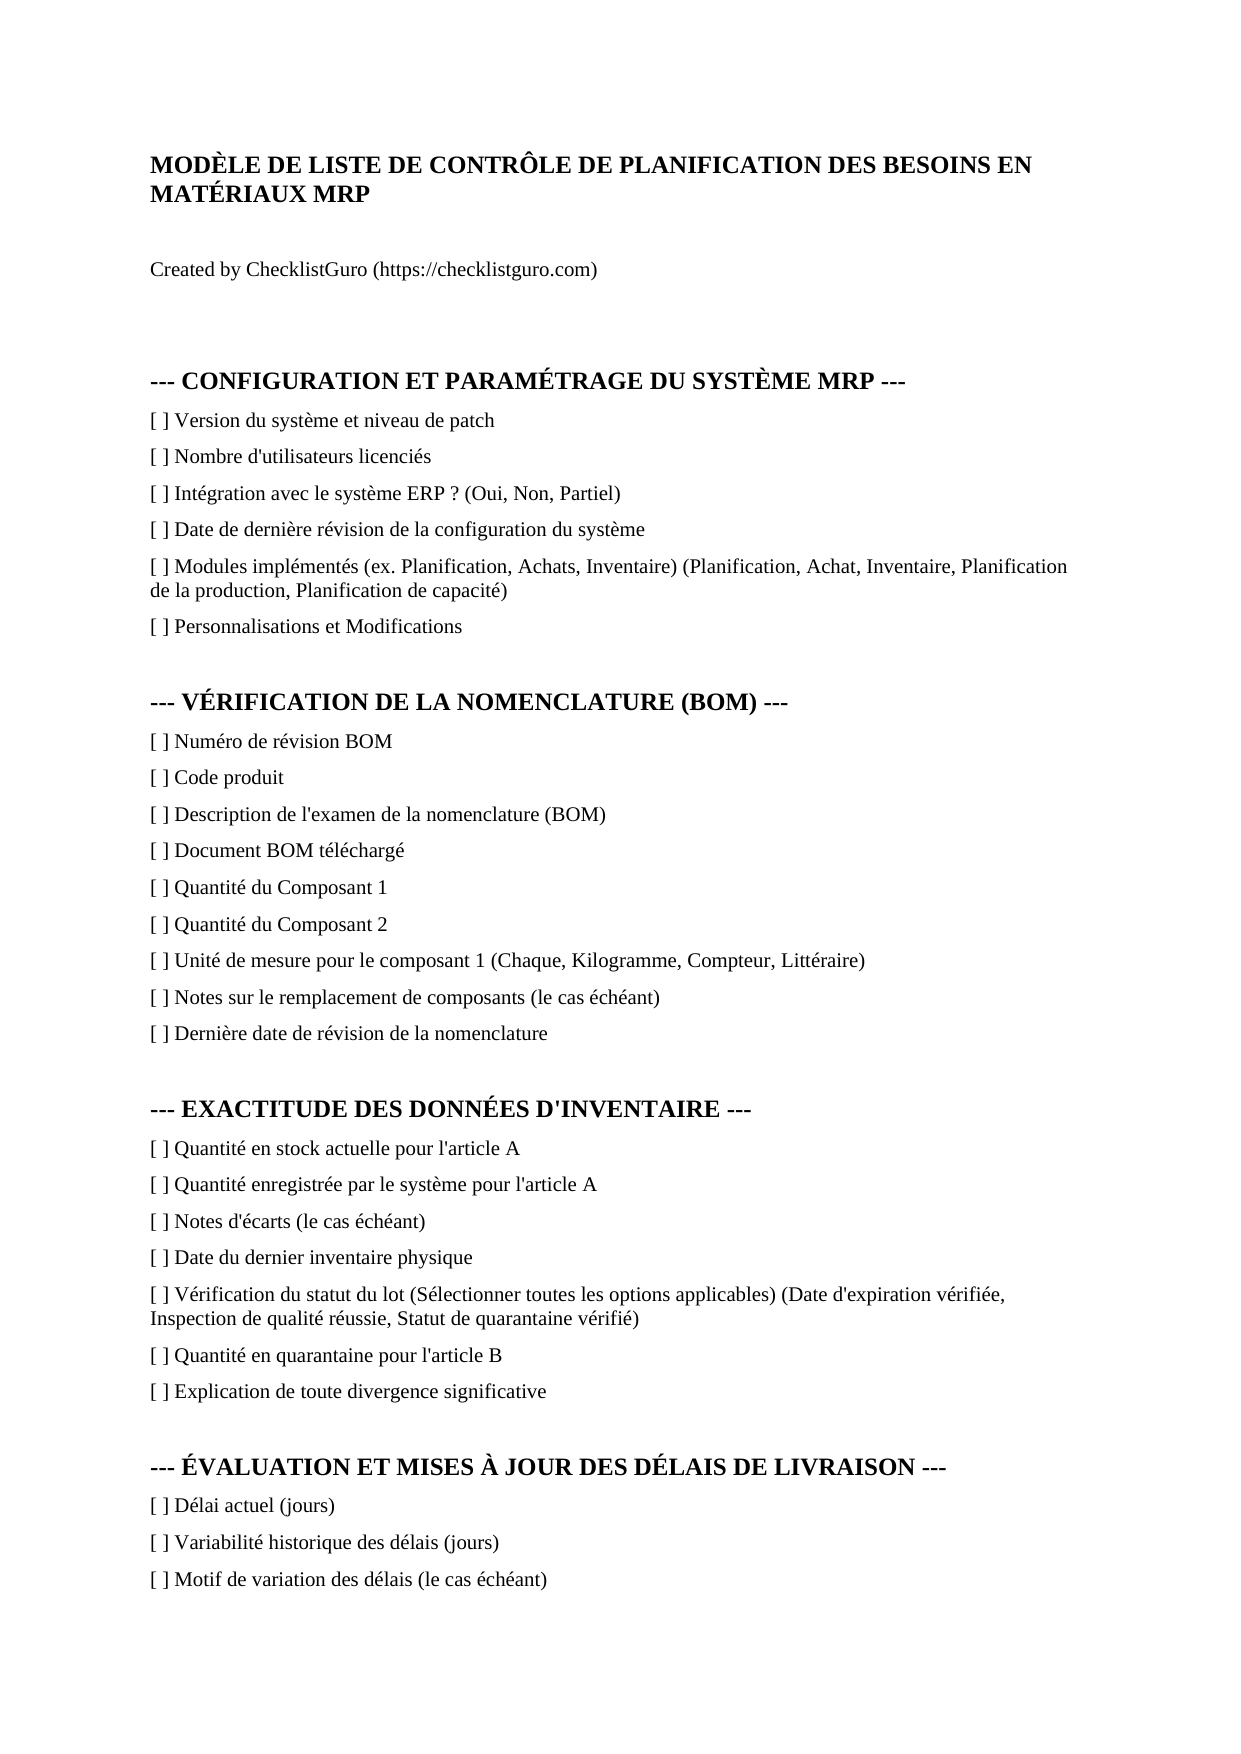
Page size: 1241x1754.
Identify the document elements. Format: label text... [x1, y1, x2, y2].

text [ ] Modules implémentés (ex. Planification, Achats, Inventaire) (Planification, Achat, Inventaire, Planification de la production, Planification de capacité) [150, 554, 1090, 602]
text [ ] Date de dernière révision de la configuration du système [150, 517, 1090, 541]
text [ ] Notes sur le remplacement de composants (le cas échéant) [150, 985, 1090, 1009]
text [ ] Personnalisations et Modifications [150, 614, 1090, 638]
text [ ] Document BOM téléchargé [150, 838, 1090, 862]
text Created by ChecklistGuro (https://checklistguro.com) [150, 257, 1090, 281]
text [ ] Quantité en stock actuelle pour l'article A [150, 1136, 1090, 1160]
text [ ] Notes d'écarts (le cas échéant) [150, 1209, 1090, 1233]
text [ ] Délai actuel (jours) [150, 1493, 1090, 1517]
text --- CONFIGURATION ET PARAMÉTRAGE DU SYSTÈME MRP --- [150, 366, 1090, 395]
text --- EXACTITUDE DES DONNÉES D'INVENTAIRE --- [150, 1094, 1090, 1123]
text [ ] Date du dernier inventaire physique [150, 1245, 1090, 1269]
text [ ] Quantité enregistrée par le système pour l'article A [150, 1172, 1090, 1196]
text [ ] Dernière date de révision de la nomenclature [150, 1021, 1090, 1045]
text [ ] Nombre d'utilisateurs licenciés [150, 444, 1090, 468]
text [ ] Description de l'examen de la nomenclature (BOM) [150, 802, 1090, 826]
text [ ] Vérification du statut du lot (Sélectionner toutes les options applicables) (Date d'expiration vérifiée, Inspection de qualité réussie, Statut de quarantaine vérifié) [150, 1282, 1090, 1330]
text [ ] Version du système et niveau de patch [150, 407, 1090, 432]
text [ ] Numéro de révision BOM [150, 729, 1090, 753]
text [ ] Quantité du Composant 1 [150, 875, 1090, 899]
text --- VÉRIFICATION DE LA NOMENCLATURE (BOM) --- [150, 687, 1090, 716]
text [ ] Intégration avec le système ERP ? (Oui, Non, Partiel) [150, 481, 1090, 505]
text [ ] Motif de variation des délais (le cas échéant) [150, 1567, 1090, 1591]
text [ ] Code produit [150, 765, 1090, 789]
text [ ] Unité de mesure pour le composant 1 (Chaque, Kilogramme, Compteur, Littéraire) [150, 948, 1090, 972]
text [ ] Quantité en quarantaine pour l'article B [150, 1342, 1090, 1367]
text [ ] Quantité du Composant 2 [150, 912, 1090, 936]
text [ ] Explication de toute divergence significative [150, 1379, 1090, 1403]
text [ ] Variabilité historique des délais (jours) [150, 1530, 1090, 1554]
text MODÈLE DE LISTE DE CONTRÔLE DE PLANIFICATION DES BESOINS EN MATÉRIAUX MRP [150, 150, 1090, 207]
text --- ÉVALUATION ET MISES À JOUR DES DÉLAIS DE LIVRAISON --- [150, 1452, 1090, 1481]
